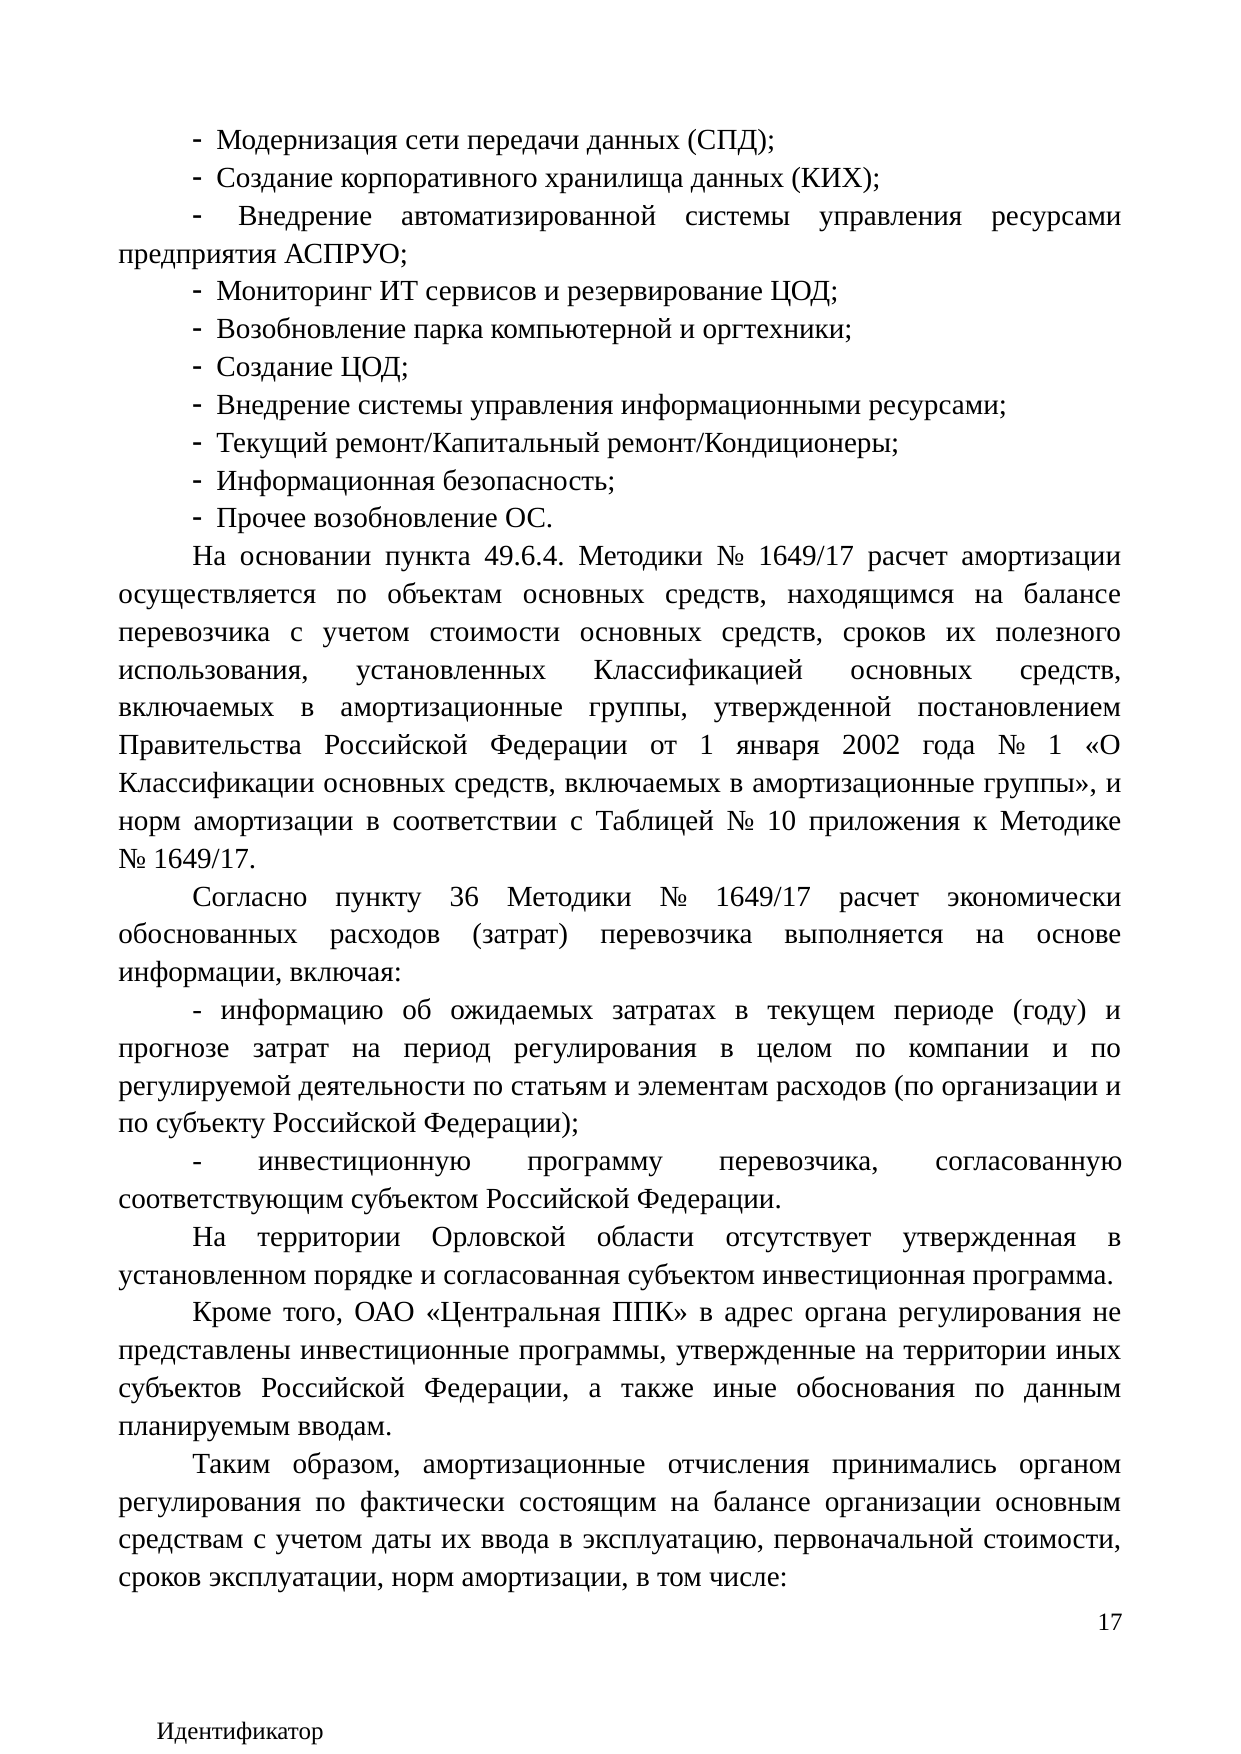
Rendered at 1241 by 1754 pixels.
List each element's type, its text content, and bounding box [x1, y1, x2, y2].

text - Создание ЦОД; [118, 345, 1122, 383]
text - Информационная безопасность; [118, 458, 1122, 496]
text - Внедрение автоматизированной системы управления ресурсами предприятия АСПРУО; [118, 194, 1122, 269]
text Кроме того, ОАО «Центральная ППК» в адрес органа регулирования не представлены инвестиционные программы, утвержденные на территории иных субъектов Российской Федерации, а также иные обоснования по данным планируемым вводам. [118, 1290, 1122, 1442]
text - Модернизация сети передачи данных (СПД); [118, 118, 1122, 156]
text - Создание корпоративного хранилища данных (КИХ); [118, 156, 1122, 194]
text - Мониторинг ИТ сервисов и резервирование ЦОД; [118, 269, 1122, 307]
text Согласно пункту 36 Методики № 1649/17 расчет экономически обоснованных расходов (затрат) перевозчика выполняется на основе информации, включая: [118, 874, 1122, 988]
text - Текущий ремонт/Капитальный ремонт/Кондиционеры; [118, 421, 1122, 458]
text - Внедрение системы управления информационными ресурсами; [118, 383, 1122, 421]
text - инвестиционную программу перевозчика, согласованную соответствующим субъектом Российской Федерации. [118, 1139, 1122, 1215]
text На основании пункта 49.6.4. Методики № 1649/17 расчет амортизации осуществляется по объектам основных средств, находящимся на балансе перевозчика с учетом стоимости основных средств, сроков их полезного использования, установленных Классификацией основных средств, включаемых в амортизационные группы, утвержденной постановлением Правительства Российской Федерации от 1 января 2002 года № 1 «О Классификации основных средств, включаемых в амортизационные группы», и норм амортизации в соответствии с Таблицей № 10 приложения к Методике № 1649/17. [118, 534, 1122, 874]
text - Возобновление парка компьютерной и оргтехники; [118, 307, 1122, 345]
text - информацию об ожидаемых затратах в текущем периоде (году) и прогнозе затрат на период регулирования в целом по компании и по регулируемой деятельности по статьям и элементам расходов (по организации и по субъекту Российской Федерации); [118, 988, 1122, 1139]
text На территории Орловской области отсутствует утвержденная в установленном порядке и согласованная субъектом инвестиционная программа. [118, 1215, 1122, 1290]
text Таким образом, амортизационные отчисления принимались органом регулирования по фактически состоящим на балансе организации основным средствам с учетом даты их ввода в эксплуатацию, первоначальной стоимости, сроков эксплуатации, норм амортизации, в том числе: [118, 1442, 1122, 1593]
text - Прочее возобновление ОС. [118, 496, 1122, 534]
